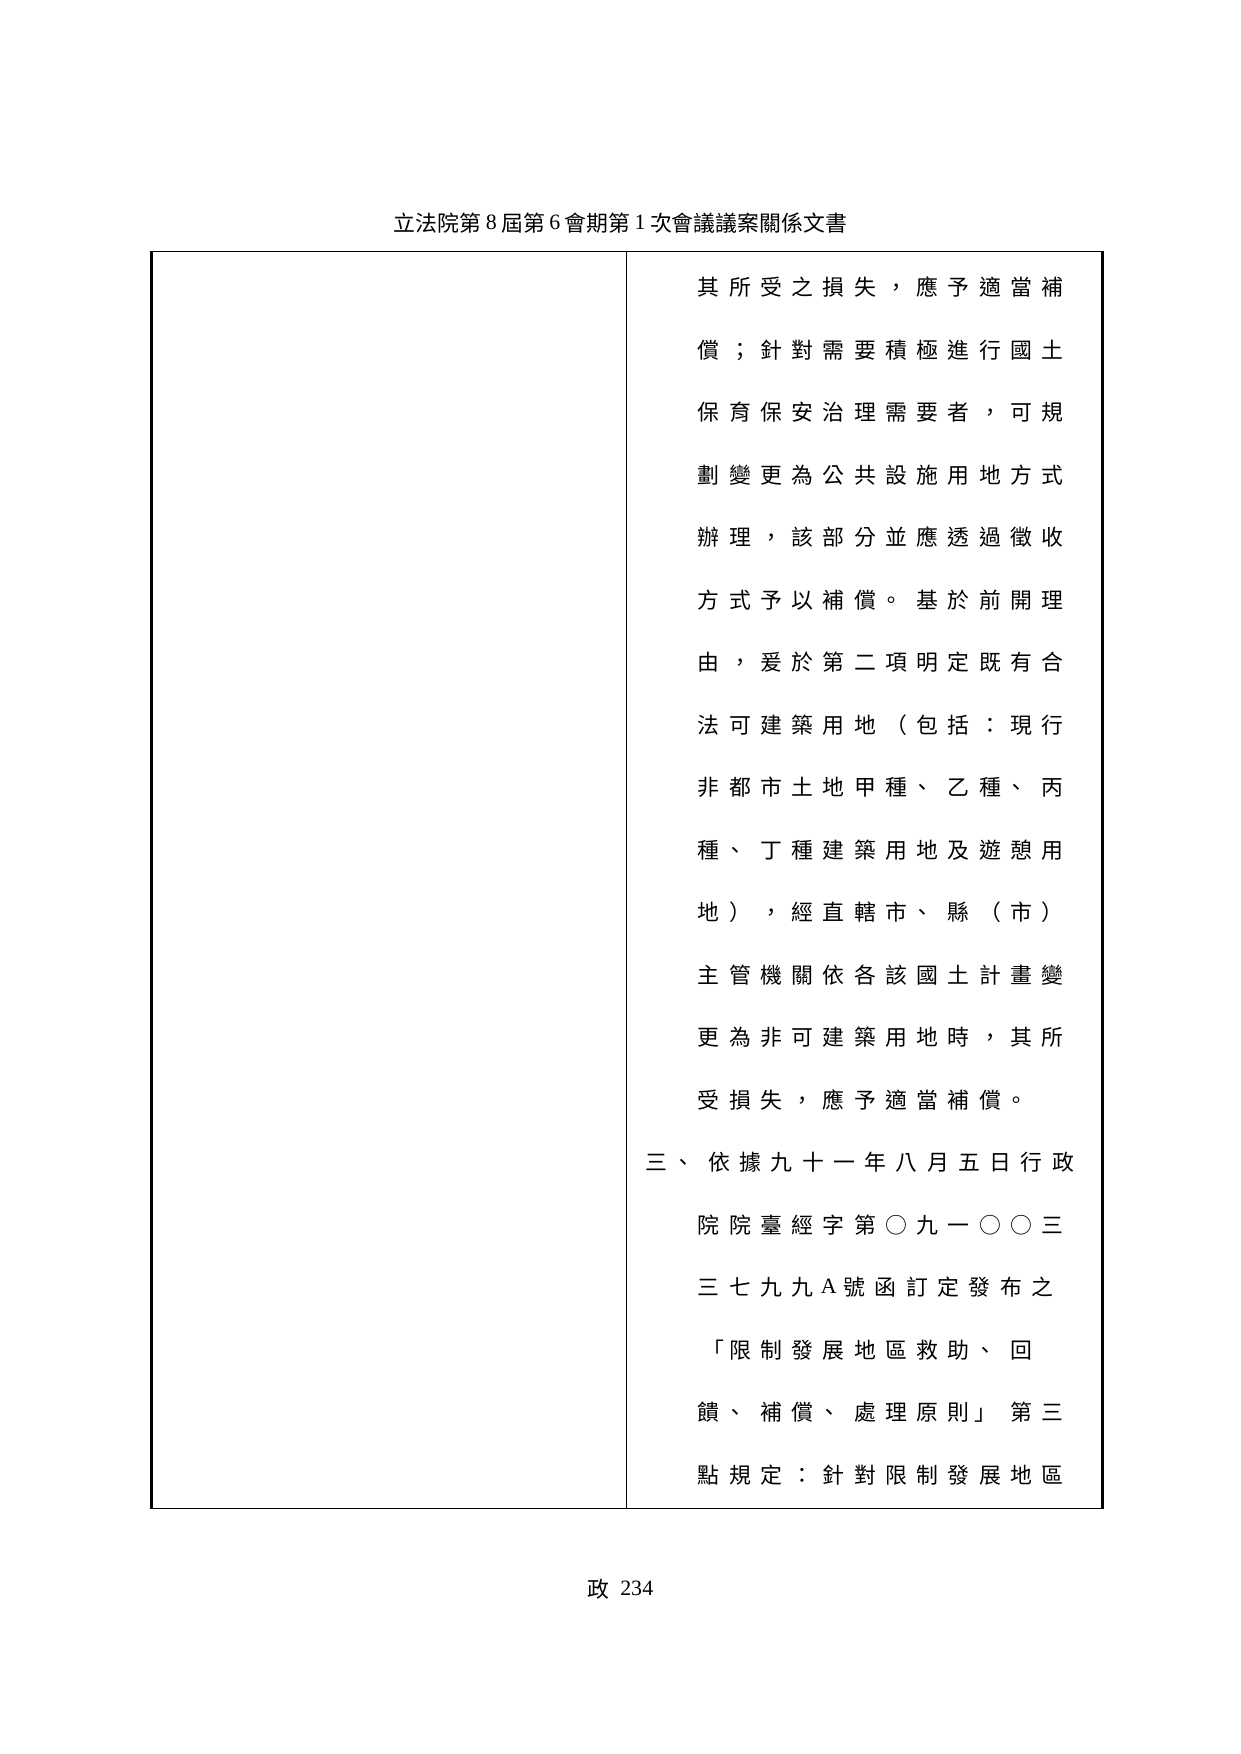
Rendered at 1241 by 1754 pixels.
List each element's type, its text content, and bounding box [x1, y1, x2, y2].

table_cell 其所受之損失，應予適當補償；針對需要積極進行國土保育保安治理需要者，可規劃變更為公共設施用地方式辦理，該部分並應透過徵收方式予以補償。基於前開理由，爰於第二項明定既有合法可建築用地（包括：現行非都市土地甲種、乙種、丙種、丁種建築用地及遊憩用地），經直轄市、縣（市）主管機關依各該國土計畫變更為非可建築用地時，其所受損失，應予適當補償。 三、依據九十一年八月五日行政院院臺經字第○九一○○三三七九九A號函訂定發布之「限制發展地區救助、回饋、補償、處理原則」第三點規定：針對限制發展地區 [627, 252, 1101, 1508]
table_cell [153, 252, 626, 1508]
